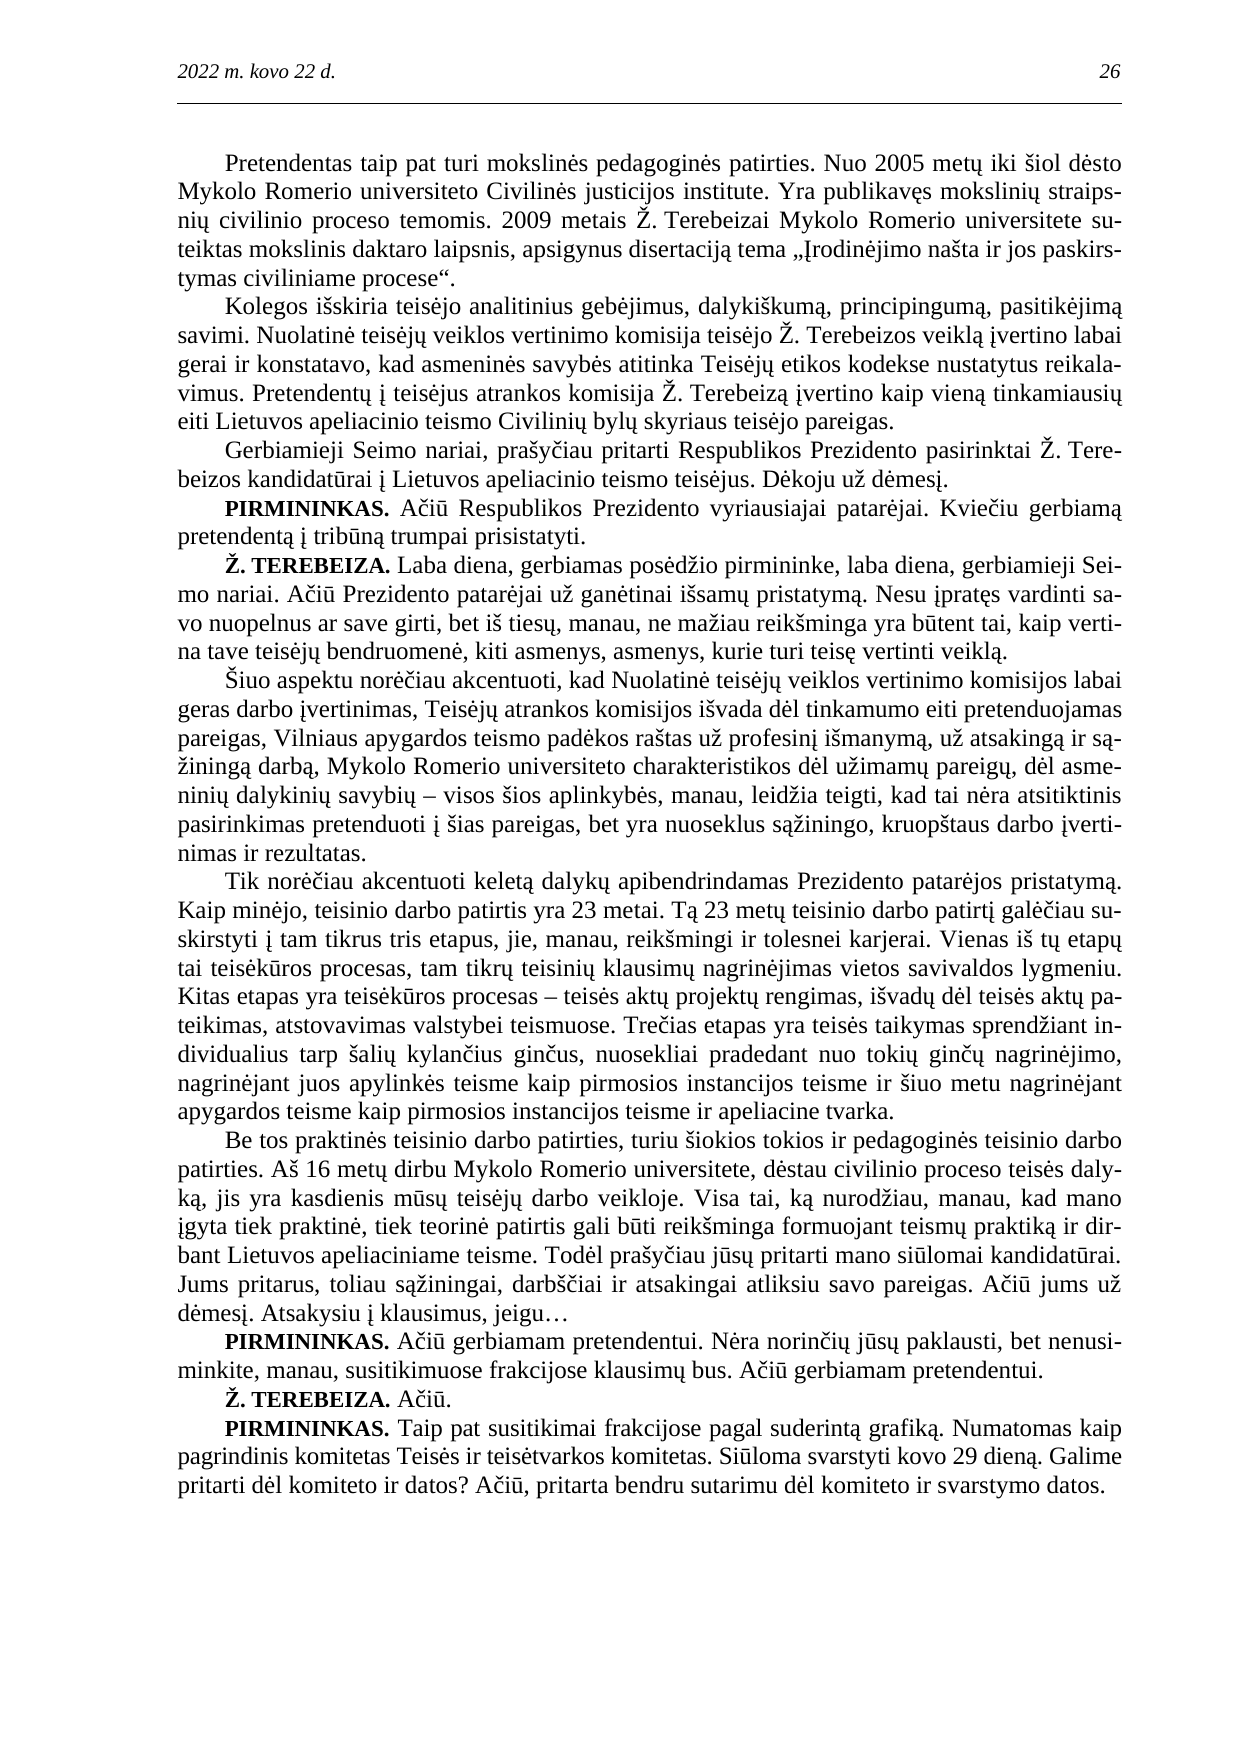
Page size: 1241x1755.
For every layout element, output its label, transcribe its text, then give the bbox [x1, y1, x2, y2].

text Ž. TEREBEIZA. Ačiū. [177, 1384, 1122, 1413]
text Ž. TEREBEIZA. La­ba die­na, ger­bia­mas po­sė­džio pir­mi­nin­ke, la­ba die­na, ger­bia­mie­ji Sei­mo na­riai. Ačiū Pre­zi­den­to pa­ta­rė­jai už ga­nė­ti­nai iš­sa­mų pri­sta­ty­mą. Ne­su įpra­tęs var­din­ti sa­vo nuo­pel­nus ar sa­ve gir­ti, bet iš tie­sų, ma­nau, ne ma­žiau reikš­min­ga yra bū­tent tai, kaip ver­ti­na ta­ve tei­sė­jų ben­druo­me­nė, ki­ti as­me­nys, as­me­nys, ku­rie tu­ri tei­sę ver­tin­ti veik­lą. [177, 550, 1122, 665]
text Ko­le­gos iš­ski­ria tei­sė­jo ana­li­ti­nius ge­bė­ji­mus, da­ly­kiš­ku­mą, prin­ci­pin­gu­mą, pa­si­ti­kė­ji­mą sa­vi­mi. Nuo­la­ti­nė tei­sė­jų veik­los ver­ti­ni­mo ko­mi­si­ja tei­sė­jo Ž. Te­re­bei­zos veik­lą įver­ti­no la­bai ge­rai ir kon­sta­ta­vo, kad as­me­ni­nės sa­vy­bės ati­tin­ka Tei­sė­jų eti­kos ko­dek­se nu­sta­ty­tus rei­ka­la­vi­mus. Pre­ten­den­tų į tei­sė­jus at­ran­kos ko­mi­si­ja Ž. Te­re­bei­zą įver­ti­no kaip vie­ną tin­ka­miau­sių ei­ti Lie­tu­vos ape­lia­ci­nio teis­mo Ci­vi­li­nių by­lų sky­riaus tei­sė­jo pa­rei­gas. [177, 291, 1122, 435]
text PIRMININKAS. Ačiū ger­bia­mam pre­ten­den­tui. Nė­ra no­rin­čių jū­sų pa­klaus­ti, bet ne­nu­si­min­ki­te, ma­nau, su­si­ti­ki­muo­se frak­ci­jo­se klau­si­mų bus. Ačiū ger­bia­mam pre­ten­den­tui. [177, 1326, 1122, 1384]
text Be tos prak­ti­nės tei­si­nio dar­bo pa­tir­ties, tu­riu šio­kios to­kios ir pe­da­go­gi­nės tei­si­nio dar­bo pa­tir­ties. Aš 16 me­tų dir­bu My­ko­lo Ro­me­rio uni­ver­si­te­te, dės­tau ci­vi­li­nio pro­ce­so tei­sės da­ly­ką, jis yra kas­die­nis mū­sų tei­sė­jų dar­bo veik­lo­je. Vi­sa tai, ką nu­ro­džiau, ma­nau, kad ma­no įgy­ta tiek prak­ti­nė, tiek te­ori­nė pa­tir­tis ga­li bū­ti reikš­min­ga for­muo­jant teis­mų prak­ti­ką ir dir­bant Lie­tu­vos ape­lia­ci­nia­me teis­me. To­dėl pra­šy­čiau jū­sų pri­tar­ti ma­no siū­lo­mai kan­di­da­tū­rai. Jums pri­ta­rus, to­liau są­ži­nin­gai, darbš­čiai ir at­sa­kin­gai at­lik­siu sa­vo pa­rei­gas. Ačiū jums už dė­me­sį. At­sa­ky­siu į klau­si­mus, jei­gu… [177, 1125, 1122, 1326]
text Šiuo as­pek­tu no­rė­čiau ak­cen­tuo­ti, kad Nuo­la­ti­nė tei­sė­jų veik­los ver­ti­ni­mo ko­mi­si­jos la­bai ge­ras dar­bo įver­ti­ni­mas, Tei­sė­jų at­ran­kos ko­mi­si­jos iš­va­da dėl tin­ka­mu­mo ei­ti pre­ten­duo­ja­mas pa­rei­gas, Vil­niaus apy­gar­dos teis­mo pa­dė­kos raš­tas už pro­fe­si­nį iš­ma­ny­mą, už at­sa­kin­gą ir są­ži­nin­gą dar­bą, My­ko­lo Ro­me­rio uni­ver­si­te­to cha­rak­te­ris­ti­kos dėl už­ima­mų pa­rei­gų, dėl as­me­ni­nių da­ly­ki­nių sa­vy­bių – vi­sos šios ap­lin­ky­bės, ma­nau, lei­džia teig­ti, kad tai nė­ra at­si­tik­ti­nis pa­si­rin­ki­mas pre­ten­duo­ti į šias pa­rei­gas, bet yra nuo­sek­lus są­ži­nin­go, kruopš­taus dar­bo įver­ti­ni­mas ir re­zul­ta­tas. [177, 665, 1122, 866]
text PIRMININKAS. Taip pat su­si­ti­ki­mai frak­ci­jo­se pa­gal su­de­rin­tą gra­fi­ką. Nu­ma­to­mas kaip pa­grin­di­nis ko­mi­te­tas Tei­sės ir tei­sėt­var­kos ko­mi­te­tas. Siū­lo­ma svars­ty­ti ko­vo 29 die­ną. Ga­li­me pri­tar­ti dėl ko­mi­te­to ir da­tos? Ačiū, pri­tar­ta ben­dru su­ta­ri­mu dėl ko­mi­te­to ir svars­ty­mo da­tos. [177, 1413, 1122, 1499]
text Tik no­rė­čiau ak­cen­tuo­ti ke­le­tą da­ly­kų api­ben­drin­da­mas Pre­zi­den­to pa­ta­rė­jos pri­sta­ty­mą. Kaip mi­nė­jo, tei­si­nio dar­bo pa­tir­tis yra 23 me­tai. Tą 23 me­tų tei­si­nio dar­bo pa­tir­tį ga­lė­čiau su­skirs­ty­ti į tam tik­rus tris eta­pus, jie, ma­nau, reikš­min­gi ir to­les­nei kar­je­rai. Vie­nas iš tų eta­pų tai tei­sė­kū­ros pro­ce­sas, tam tik­rų tei­si­nių klau­si­mų nag­ri­nė­ji­mas vie­tos sa­vi­val­dos lyg­me­niu. Ki­tas eta­pas yra tei­sė­kū­ros pro­ce­sas – tei­sės ak­tų pro­jek­tų ren­gi­mas, iš­va­dų dėl tei­sės ak­tų pa­tei­ki­mas, at­sto­va­vi­mas vals­ty­bei teis­muo­se. Tre­čias eta­pas yra tei­sės tai­ky­mas spren­džiant in­di­vi­du­a­lius tarp ša­lių ky­lan­čius gin­čus, nuo­sek­liai pra­de­dant nuo to­kių gin­čų nag­ri­nė­ji­mo, nag­ri­nė­jant juos apy­lin­kės teis­me kaip pir­mo­sios ins­tan­ci­jos teis­me ir šiuo me­tu nag­ri­nė­jant apy­gar­dos teis­me kaip pir­mo­sios ins­tan­ci­jos teis­me ir ape­lia­ci­ne tvar­ka. [177, 866, 1122, 1125]
text Pre­ten­den­tas taip pat tu­ri moks­li­nės pe­da­go­gi­nės pa­tir­ties. Nuo 2005 me­tų iki šiol dės­to My­ko­lo Ro­me­rio uni­ver­si­te­to Ci­vi­li­nės jus­ti­ci­jos ins­ti­tu­te. Yra pub­li­ka­vęs moks­li­nių straips­nių ci­vi­li­nio pro­ce­so te­mo­mis. 2009 me­tais Ž. Te­re­bei­zai My­ko­lo Ro­me­rio uni­ver­si­te­te su­teik­tas moks­li­nis dak­ta­ro laips­nis, ap­si­gy­nus di­ser­ta­ci­ją te­ma „Įro­di­nė­ji­mo naš­ta ir jos pa­skirs­ty­mas ci­vi­li­nia­me pro­ce­se“. [177, 148, 1122, 291]
text Ger­bia­mie­ji Sei­mo na­riai, pra­šy­čiau pri­tar­ti Res­pub­li­kos Pre­zi­den­to pa­si­rink­tai Ž. Te­re­bei­zos kan­di­da­tū­rai į Lie­tu­vos ape­lia­ci­nio teis­mo tei­sė­jus. Dė­ko­ju už dė­me­sį. [177, 435, 1122, 493]
text PIRMININKAS. Ačiū Res­pub­li­kos Pre­zi­den­to vy­riau­sia­jai pa­ta­rė­jai. Kvie­čiu ger­bia­mą pre­ten­den­tą į tri­bū­ną trum­pai pri­sis­ta­ty­ti. [177, 493, 1122, 550]
